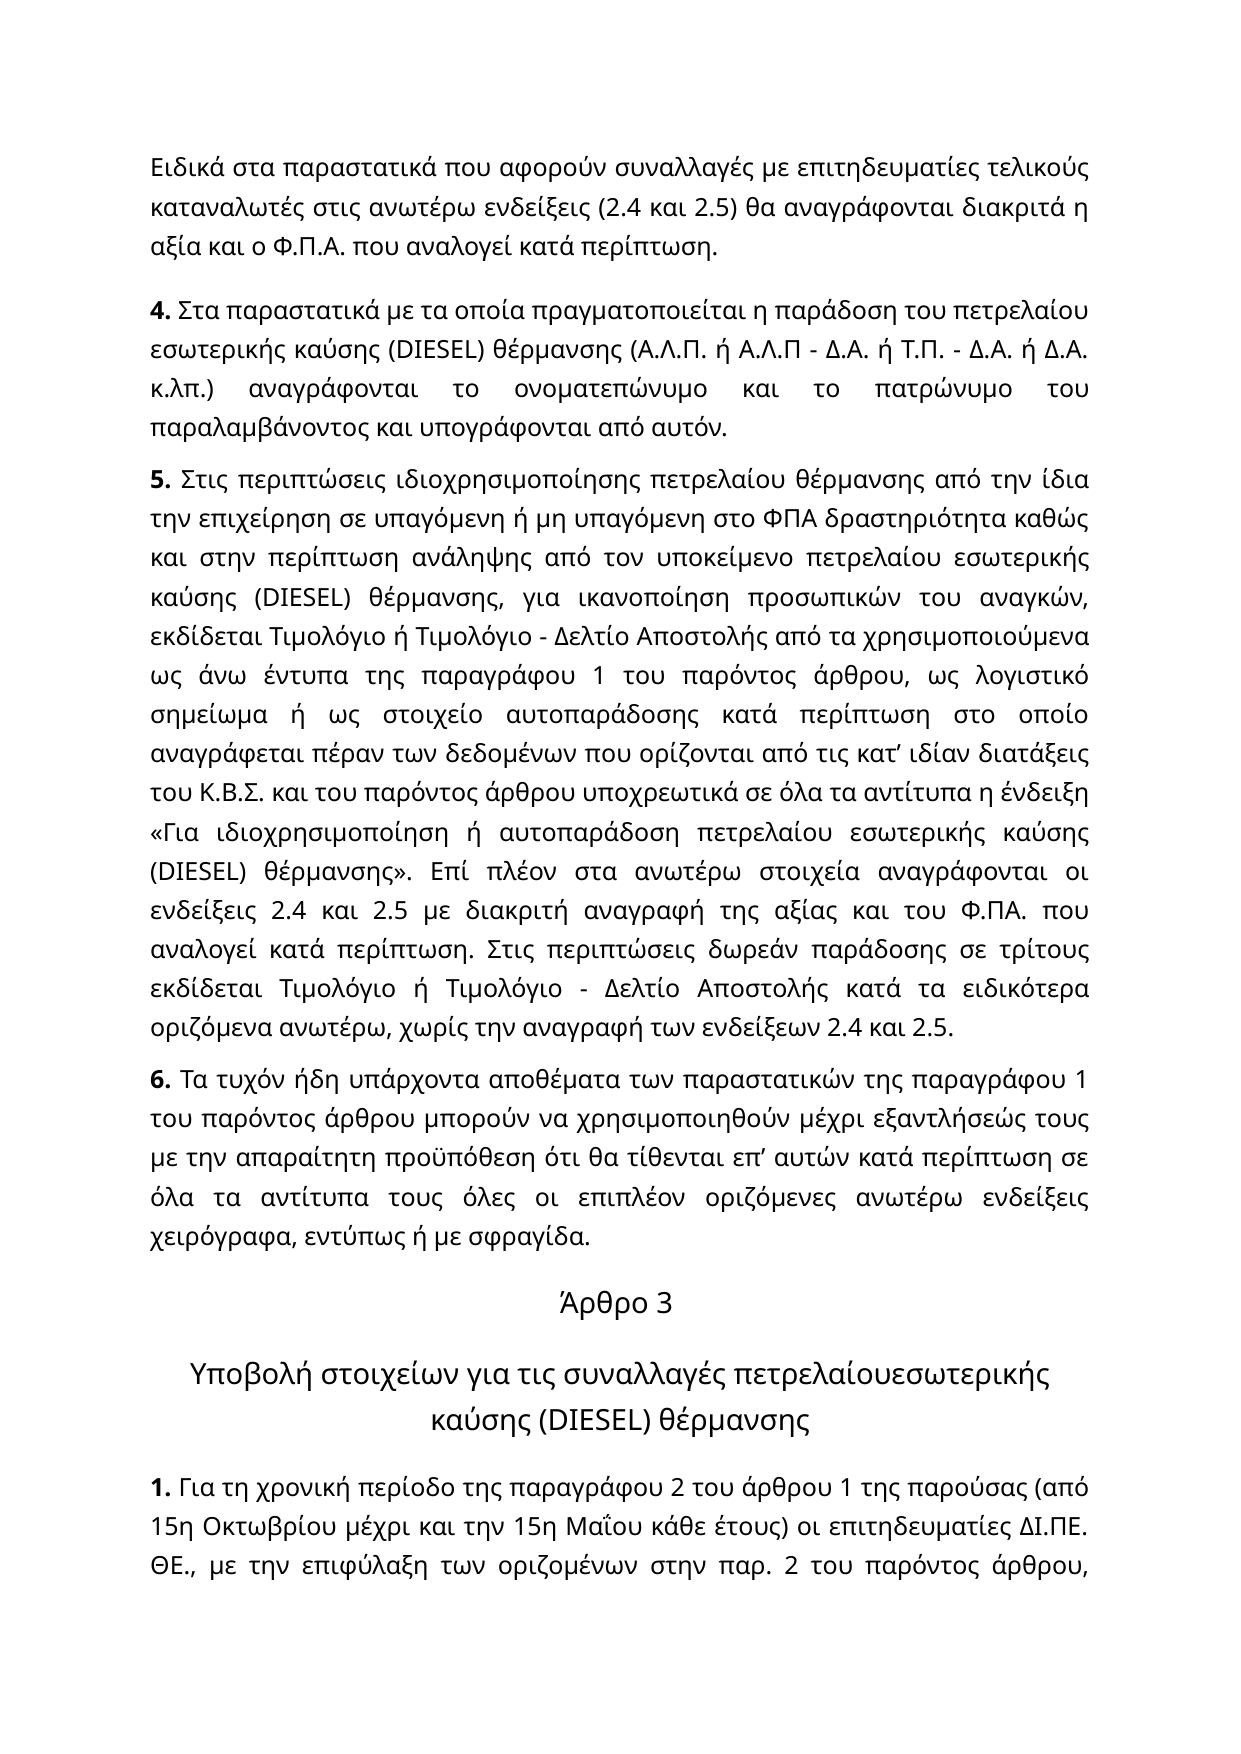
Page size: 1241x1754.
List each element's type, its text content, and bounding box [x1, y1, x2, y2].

subtitle Υποβολή στοιχείων για τις συναλλαγές πετρελαίουεσωτερικής καύσης (DIESEL) θέρμανσης [150, 1353, 1090, 1438]
text 4. Στα παραστατικά με τα οποία πραγματοποιείται η παράδοση του πετρελαίου εσωτερικής καύσης (DIESEL) θέρμανσης (Α.Λ.Π. ή Α.Λ.Π - Δ.Α. ή Τ.Π. - Δ.Α. ή Δ.Α. κ.λπ.) αναγράφονται το ονοματεπώνυμο και το πατρώνυμο του παραλαμβάνοντος και υπογράφονται από αυτόν. [150, 292, 1090, 444]
text Ειδικά στα παραστατικά που αφορούν συναλλαγές με επιτηδευματίες τελικούς καταναλωτές στις ανωτέρω ενδείξεις (2.4 και 2.5) θα αναγράφονται διακριτά η αξία και ο Φ.Π.Α. που αναλογεί κατά περίπτωση. [150, 150, 1090, 262]
text 1. Για τη χρονική περίοδο της παραγράφου 2 του άρθρου 1 της παρούσας (από 15η Οκτωβρίου μέχρι και την 15η Μαΐου κάθε έτους) οι επιτηδευματίες ΔΙ.ΠΕ. ΘΕ., με την επιφύλαξη των οριζομένων στην παρ. 2 του παρόντος άρθρου, [150, 1469, 1090, 1582]
subtitle Άρθρο 3 [150, 1282, 1090, 1322]
text 6. Τα τυχόν ήδη υπάρχοντα αποθέματα των παραστατικών της παραγράφου 1 του παρόντος άρθρου μπορούν να χρησιμοποιηθούν μέχρι εξαντλήσεώς τους με την απαραίτητη προϋπόθεση ότι θα τίθενται επ’ αυτών κατά περίπτωση σε όλα τα αντίτυπα τους όλες οι επιπλέον οριζόμενες ανωτέρω ενδείξεις χειρόγραφα, εντύπως ή με σφραγίδα. [150, 1062, 1090, 1252]
text 5. Στις περιπτώσεις ιδιοχρησιμοποίησης πετρελαίου θέρμανσης από την ίδια την επιχείρηση σε υπαγόμενη ή μη υπαγόμενη στο ΦΠΑ δραστηριότητα καθώς και στην περίπτωση ανάληψης από τον υποκείμενο πετρελαίου εσωτερικής καύσης (DIESEL) θέρμανσης, για ικανοποίηση προσωπικών του αναγκών, εκδίδεται Τιμολόγιο ή Τιμολόγιο - Δελτίο Αποστολής από τα χρησιμοποιούμενα ως άνω έντυπα της παραγράφου 1 του παρόντος άρθρου, ως λογιστικό σημείωμα ή ως στοιχείο αυτοπαράδοσης κατά περίπτωση στο οποίο αναγράφεται πέραν των δεδομένων που ορίζονται από τις κατ’ ιδίαν διατάξεις του Κ.Β.Σ. και του παρόντος άρθρου υποχρεωτικά σε όλα τα αντίτυπα η ένδειξη «Για ιδιοχρησιμοποίηση ή αυτοπαράδοση πετρελαίου εσωτερικής καύσης (DIESEL) θέρμανσης». Επί πλέον στα ανωτέρω στοιχεία αναγράφονται οι ενδείξεις 2.4 και 2.5 με διακριτή αναγραφή της αξίας και του Φ.ΠΑ. που αναλογεί κατά περίπτωση. Στις περιπτώσεις δωρεάν παράδοσης σε τρίτους εκδίδεται Τιμολόγιο ή Τιμολόγιο - Δελτίο Αποστολής κατά τα ειδικότερα οριζόμενα ανωτέρω, χωρίς την αναγραφή των ενδείξεων 2.4 και 2.5. [150, 462, 1090, 1044]
